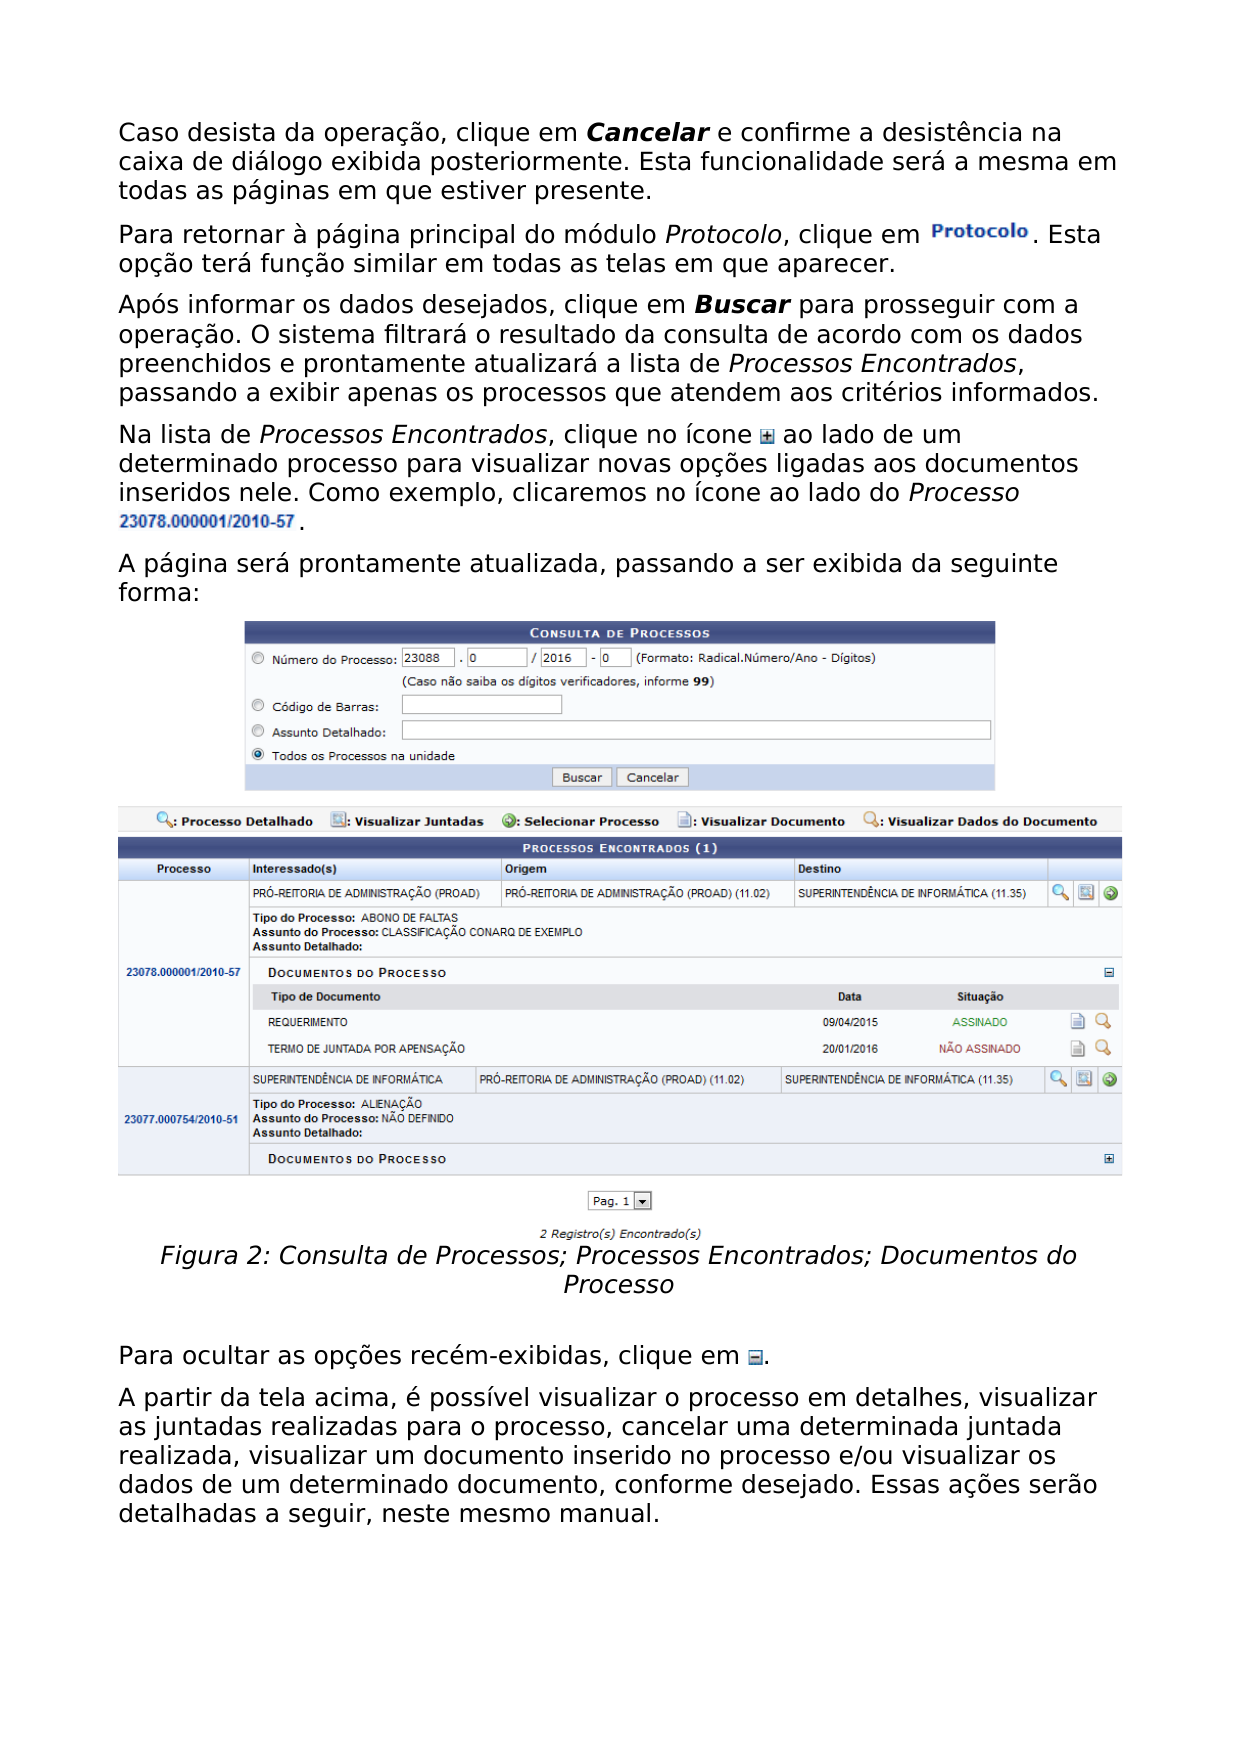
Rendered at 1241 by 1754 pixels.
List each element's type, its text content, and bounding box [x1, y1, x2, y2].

text A partir da tela acima, é possível visualizar o processo em detalhes, visualizar as juntadas realizadas para o processo, cancelar uma determinada juntada realizada, visualizar um documento inserido no processo e/ou visualizar os dados de um determinado documento, conforme desejado. Essas ações serão detalhadas a seguir, neste mesmo manual. [118, 1383, 1122, 1529]
text Figura 2: Consulta de Processos; Processos Encontrados; Documentos do Processo [118, 1242, 1122, 1299]
text A página será prontamente atualizada, passando a ser exibida da seguinte forma: [118, 549, 1122, 607]
picture [748, 1350, 763, 1365]
picture [118, 620, 1123, 1242]
picture [118, 510, 298, 531]
text Para ocultar as opções recém-exibidas, clique em . [118, 1341, 1122, 1370]
text Caso desista da operação, clique em Cancelar e confirme a desistência na caixa de diálogo exibida posteriormente. Esta funcionalidade será a mesma em todas as páginas em que estiver presente. [118, 118, 1122, 206]
text Na lista de Processos Encontrados, clique no ícone ao lado de um determinado processo para visualizar novas opções ligadas aos documentos inseridos nele. Como exemplo, clicaremos no ícone ao lado do Processo . [118, 420, 1122, 537]
picture [928, 218, 1032, 244]
text Para retornar à página principal do módulo Protocolo, clique em . Esta opção terá função similar em todas as telas em que aparecer. [118, 218, 1122, 278]
text Após informar os dados desejados, clique em Buscar para prosseguir com a operação. O sistema filtrará o resultado da consulta de acordo com os dados preenchidos e prontamente atualizará a lista de Processos Encontrados, passando a exibir apenas os processos que atendem aos critérios informados. [118, 291, 1122, 407]
picture [760, 429, 775, 444]
